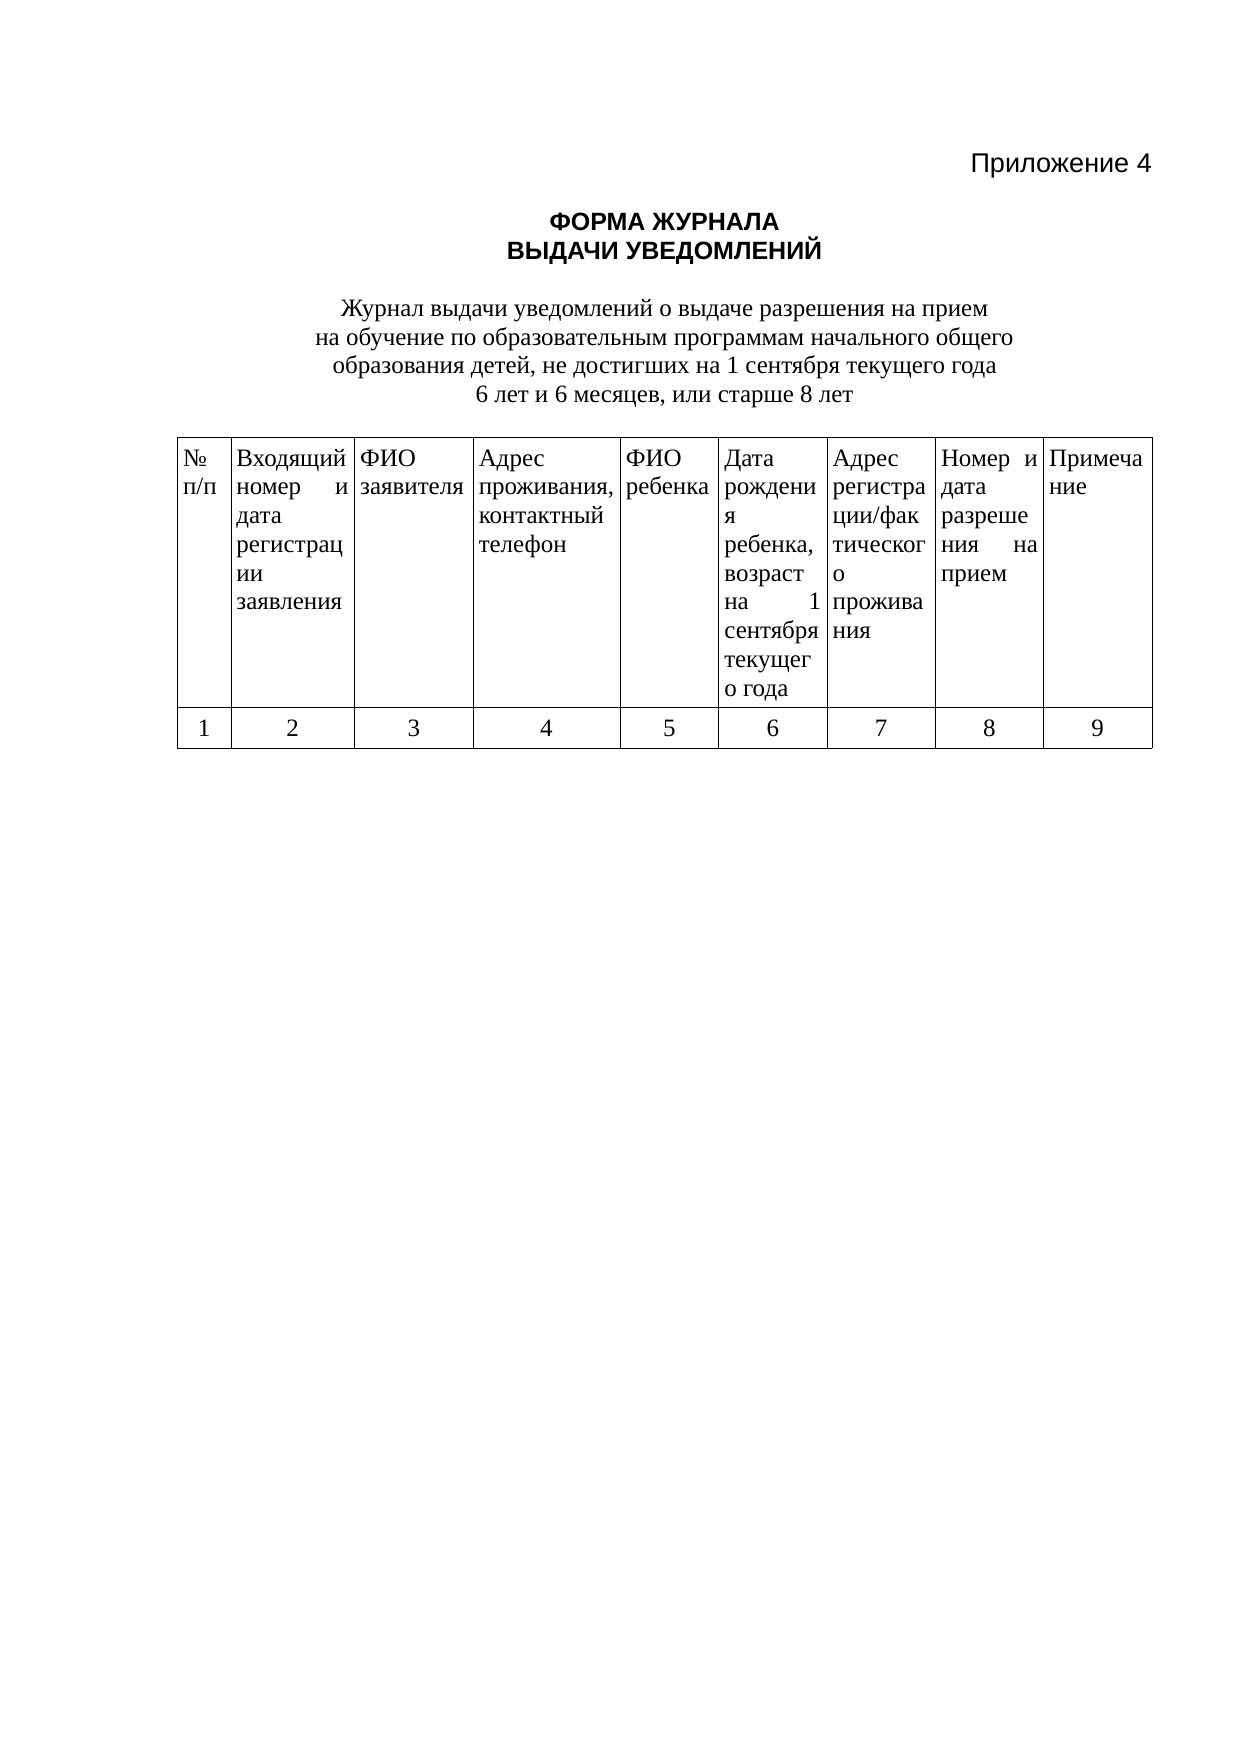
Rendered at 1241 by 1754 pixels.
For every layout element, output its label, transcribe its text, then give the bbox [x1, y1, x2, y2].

table_header № п/п [178, 438, 231, 707]
table_header Адрес регистрации/фактического проживания [828, 438, 935, 707]
table_cell 6 [719, 708, 827, 747]
table_header Адрес проживания, контактный телефон [474, 438, 620, 707]
table_cell 2 [232, 708, 354, 747]
table_cell 3 [355, 708, 473, 747]
table_cell 9 [1044, 708, 1152, 747]
table_cell 5 [621, 708, 718, 747]
table_header Дата рождения ребенка, возраст на 1 сентября текущего года [719, 438, 827, 707]
table_header ФИО заявителя [355, 438, 473, 707]
table_cell 4 [474, 708, 620, 747]
table_cell 1 [178, 708, 231, 747]
text на обучение по образовательным программам начального общего [177, 322, 1152, 351]
text 6 лет и 6 месяцев, или старше 8 лет [177, 379, 1152, 408]
title ФОРМА ЖУРНАЛА [177, 207, 1152, 236]
table_header Входящий номер и дата регистрации заявления [232, 438, 354, 707]
text образования детей, не достигших на 1 сентября текущего года [177, 351, 1152, 379]
table_header ФИО ребенка [621, 438, 718, 707]
table_cell 8 [936, 708, 1043, 747]
table_header Примечание [1044, 438, 1152, 707]
subtitle Приложение 4 [177, 147, 1152, 178]
text Журнал выдачи уведомлений о выдаче разрешения на прием [177, 293, 1152, 322]
title ВЫДАЧИ УВЕДОМЛЕНИЙ [177, 236, 1152, 264]
table_header Номер и дата разрешения на прием [936, 438, 1043, 707]
table_cell 7 [828, 708, 935, 747]
